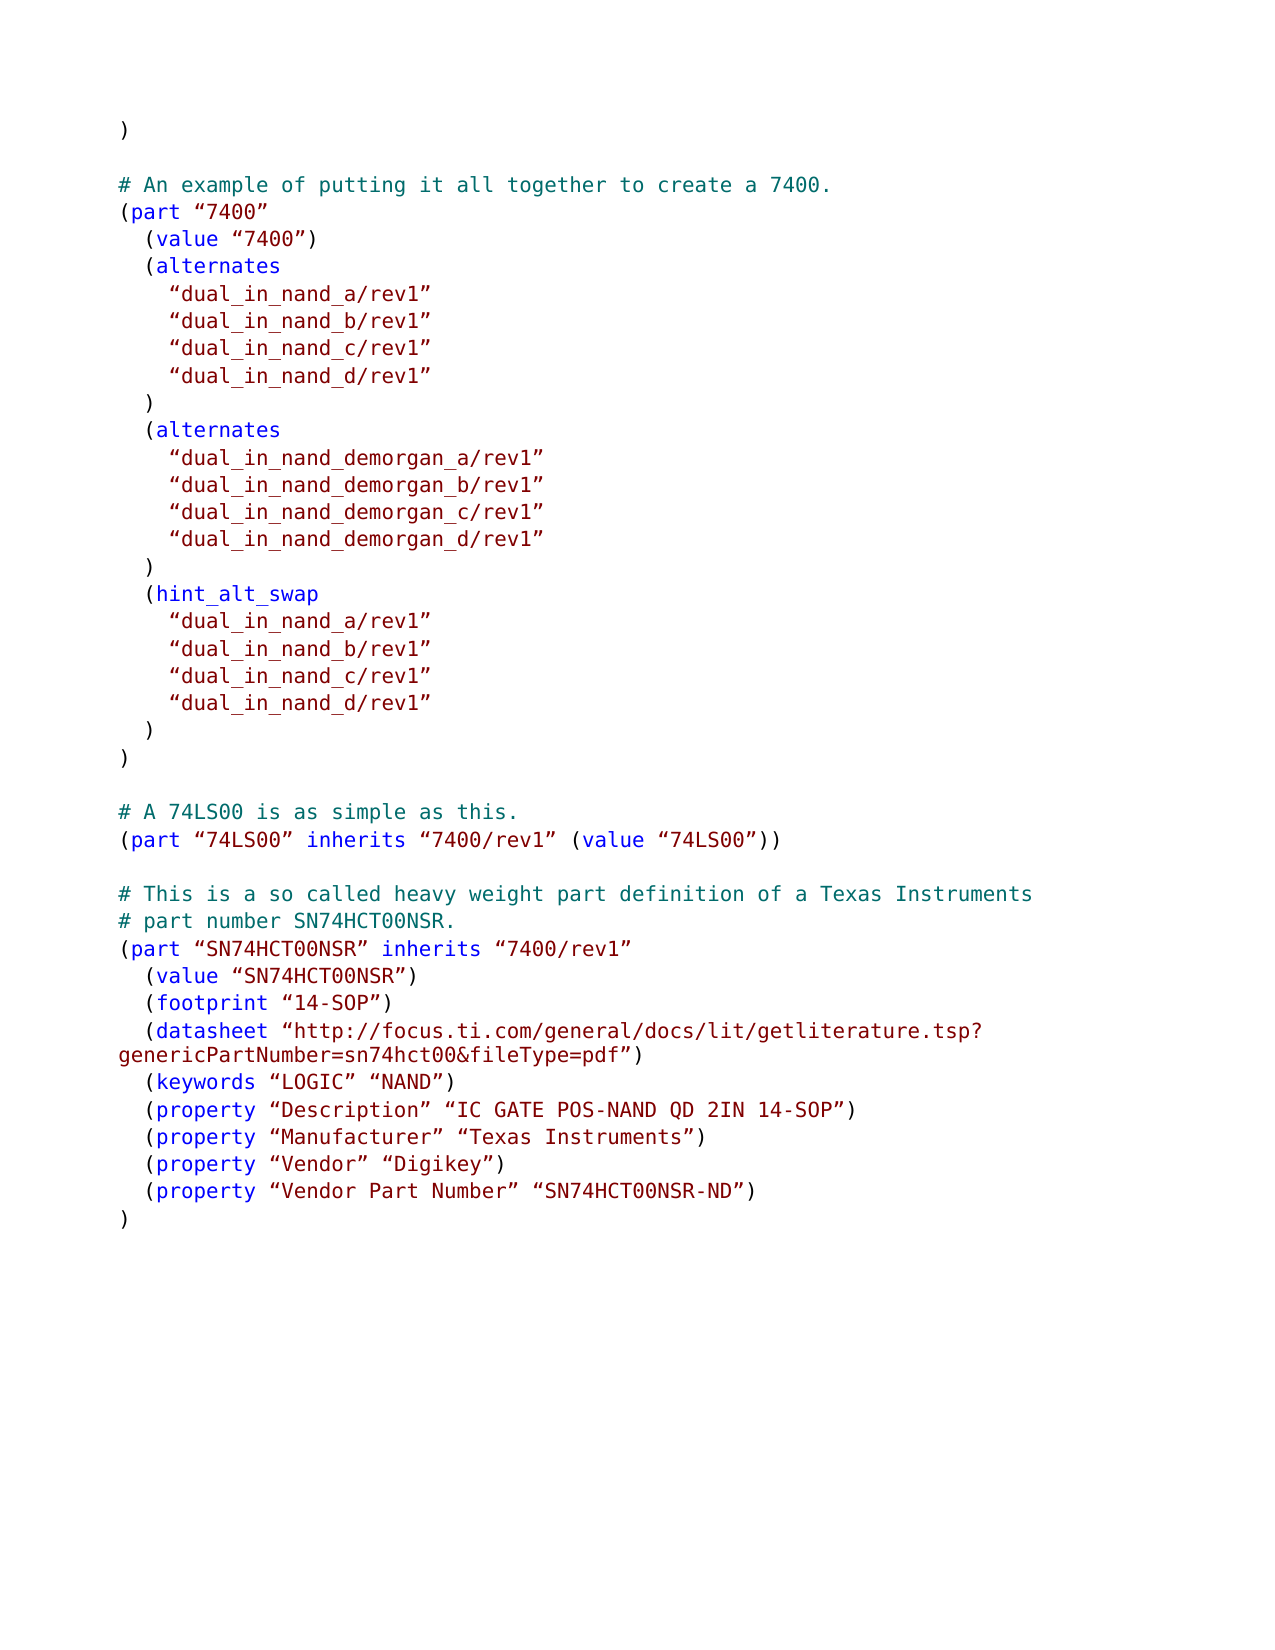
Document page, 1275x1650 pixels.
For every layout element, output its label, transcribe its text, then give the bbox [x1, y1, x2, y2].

text (part “SN74HCT00NSR” inherits “7400/rev1” [118, 937, 1157, 961]
text “dual_in_nand_a/rev1” [118, 609, 1157, 634]
text “dual_in_nand_b/rev1” [118, 637, 1157, 661]
text (property “Manufacturer” “Texas Instruments”) [118, 1125, 1157, 1149]
text ) [118, 718, 1157, 743]
text ) [118, 118, 1157, 142]
text (part “7400” [118, 200, 1157, 224]
text “dual_in_nand_a/rev1” [118, 282, 1157, 306]
text ) [118, 555, 1157, 579]
text (value “SN74HCT00NSR”) [118, 964, 1157, 988]
text (keywords “LOGIC” “NAND”) [118, 1070, 1157, 1094]
text (value “7400”) [118, 227, 1157, 252]
text # This is a so called heavy weight part definition of a Texas Instruments [118, 882, 1157, 907]
text (alternates [118, 254, 1157, 279]
text (footprint “14-SOP”) [118, 991, 1157, 1016]
text ) [118, 391, 1157, 415]
text (alternates [118, 418, 1157, 443]
text “dual_in_nand_b/rev1” [118, 309, 1157, 333]
text ) [118, 746, 1157, 770]
text “dual_in_nand_demorgan_c/rev1” [118, 500, 1157, 524]
text (property “Vendor Part Number” “SN74HCT00NSR-ND”) [118, 1179, 1157, 1204]
text (property “Vendor” “Digikey”) [118, 1152, 1157, 1176]
text “dual_in_nand_demorgan_d/rev1” [118, 527, 1157, 552]
text (datasheet “http://focus.ti.com/general/docs/lit/getliterature.tsp?genericPartNumber=sn74hct00&fileType=pdf”) [118, 1019, 1157, 1067]
text “dual_in_nand_d/rev1” [118, 691, 1157, 716]
text # An example of putting it all together to create a 7400. [118, 173, 1157, 197]
text # part number SN74HCT00NSR. [118, 909, 1157, 934]
text (part “74LS00” inherits “7400/rev1” (value “74LS00”)) [118, 828, 1157, 852]
text (property “Description” “IC GATE POS-NAND QD 2IN 14-SOP”) [118, 1098, 1157, 1122]
text “dual_in_nand_demorgan_b/rev1” [118, 473, 1157, 497]
text “dual_in_nand_c/rev1” [118, 336, 1157, 361]
text ) [118, 1207, 1157, 1231]
text (hint_alt_swap [118, 582, 1157, 606]
text “dual_in_nand_demorgan_a/rev1” [118, 446, 1157, 470]
text # A 74LS00 is as simple as this. [118, 800, 1157, 825]
text “dual_in_nand_d/rev1” [118, 364, 1157, 388]
text “dual_in_nand_c/rev1” [118, 664, 1157, 688]
